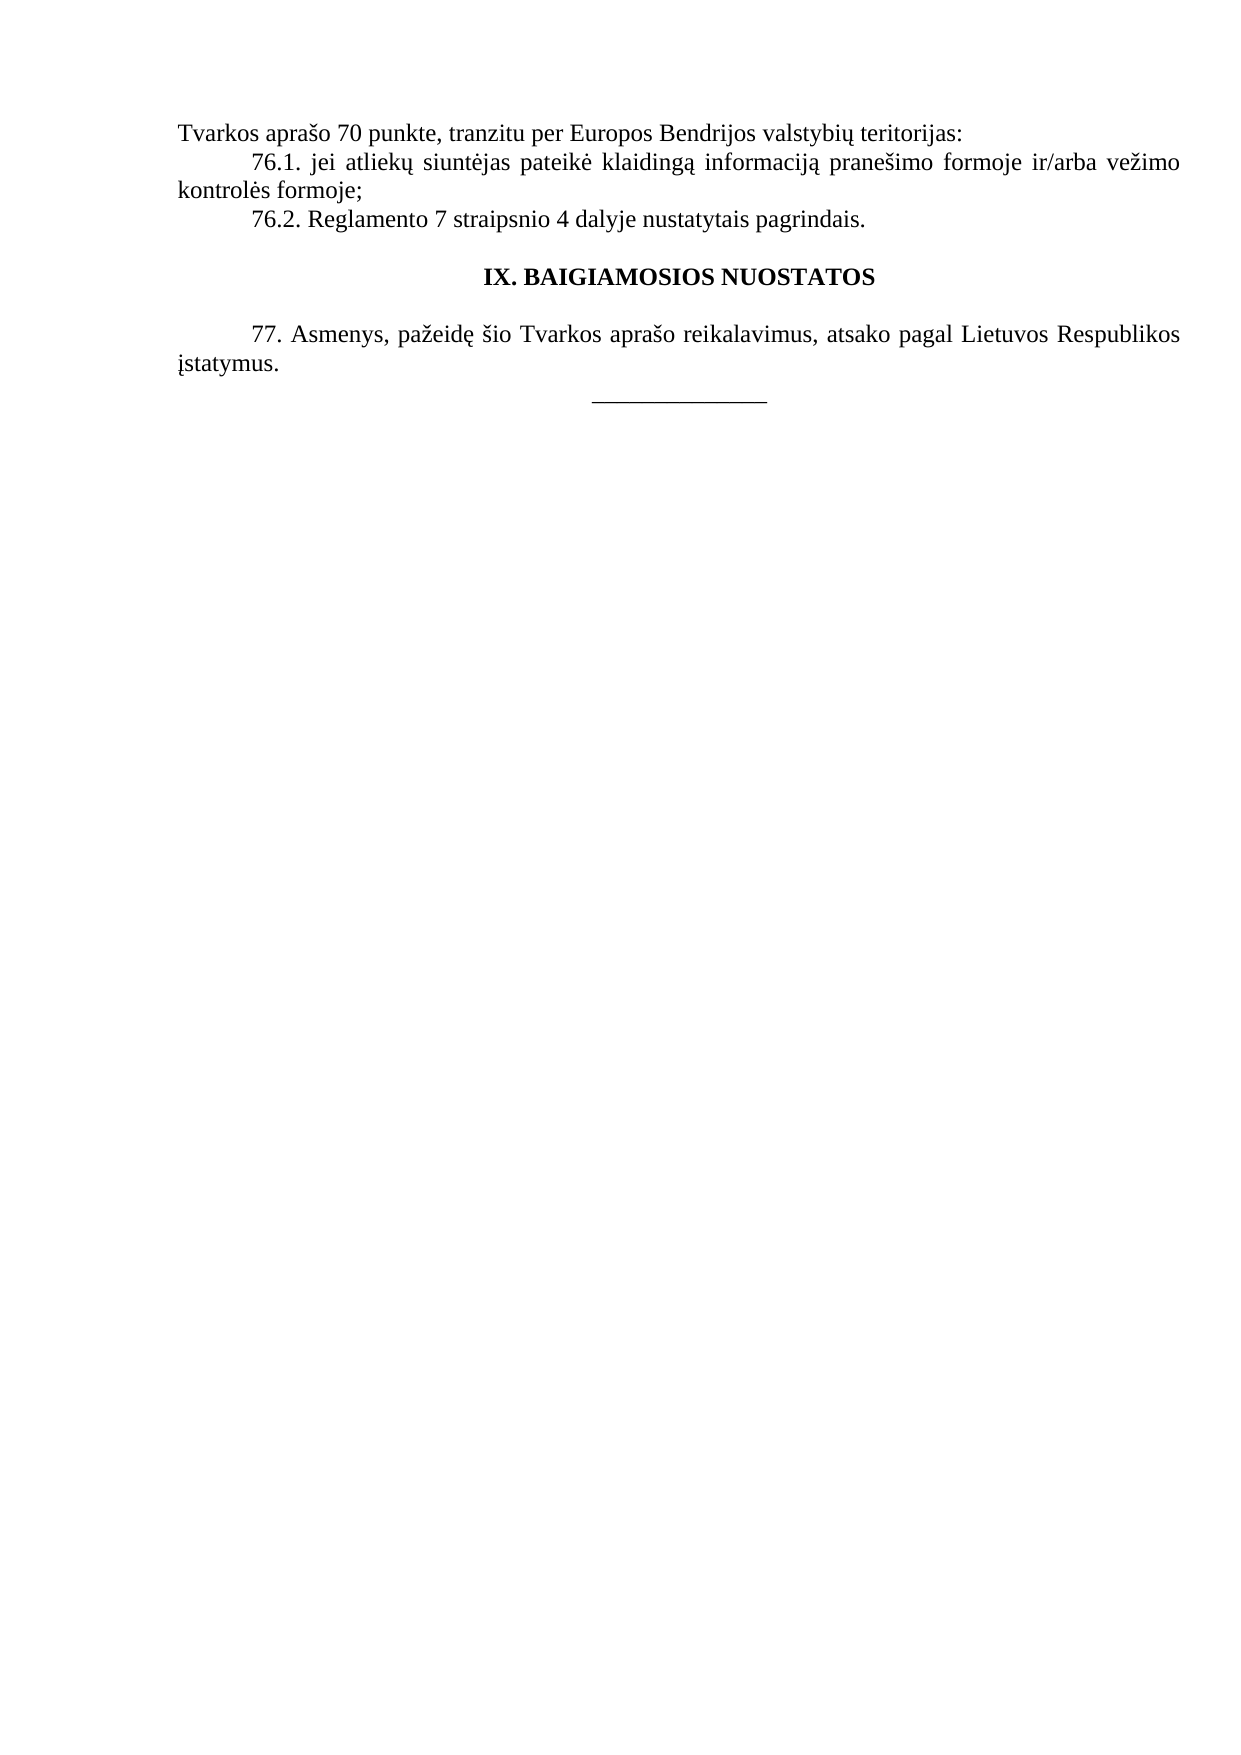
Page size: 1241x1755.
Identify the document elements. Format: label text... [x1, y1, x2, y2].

text 76.2. Reglamento 7 straipsnio 4 dalyje nustatytais pagrindais. [177, 204, 1181, 233]
text Tvarkos aprašo 70 punkte, tranzitu per Europos Bendrijos valstybių teritorijas: [177, 118, 1181, 147]
text 76.1. jei atliekų siuntėjas pateikė klaidingą informaciją pranešimo formoje ir/arba vežimo kontrolės formoje; [177, 147, 1181, 204]
text IX. BAIGIAMOSIOS NUOSTATOS [177, 262, 1181, 291]
text 77. Asmenys, pažeidę šio Tvarkos aprašo reikalavimus, atsako pagal Lietuvos Respublikos įstatymus. [177, 319, 1181, 377]
text ______________ [177, 377, 1181, 406]
